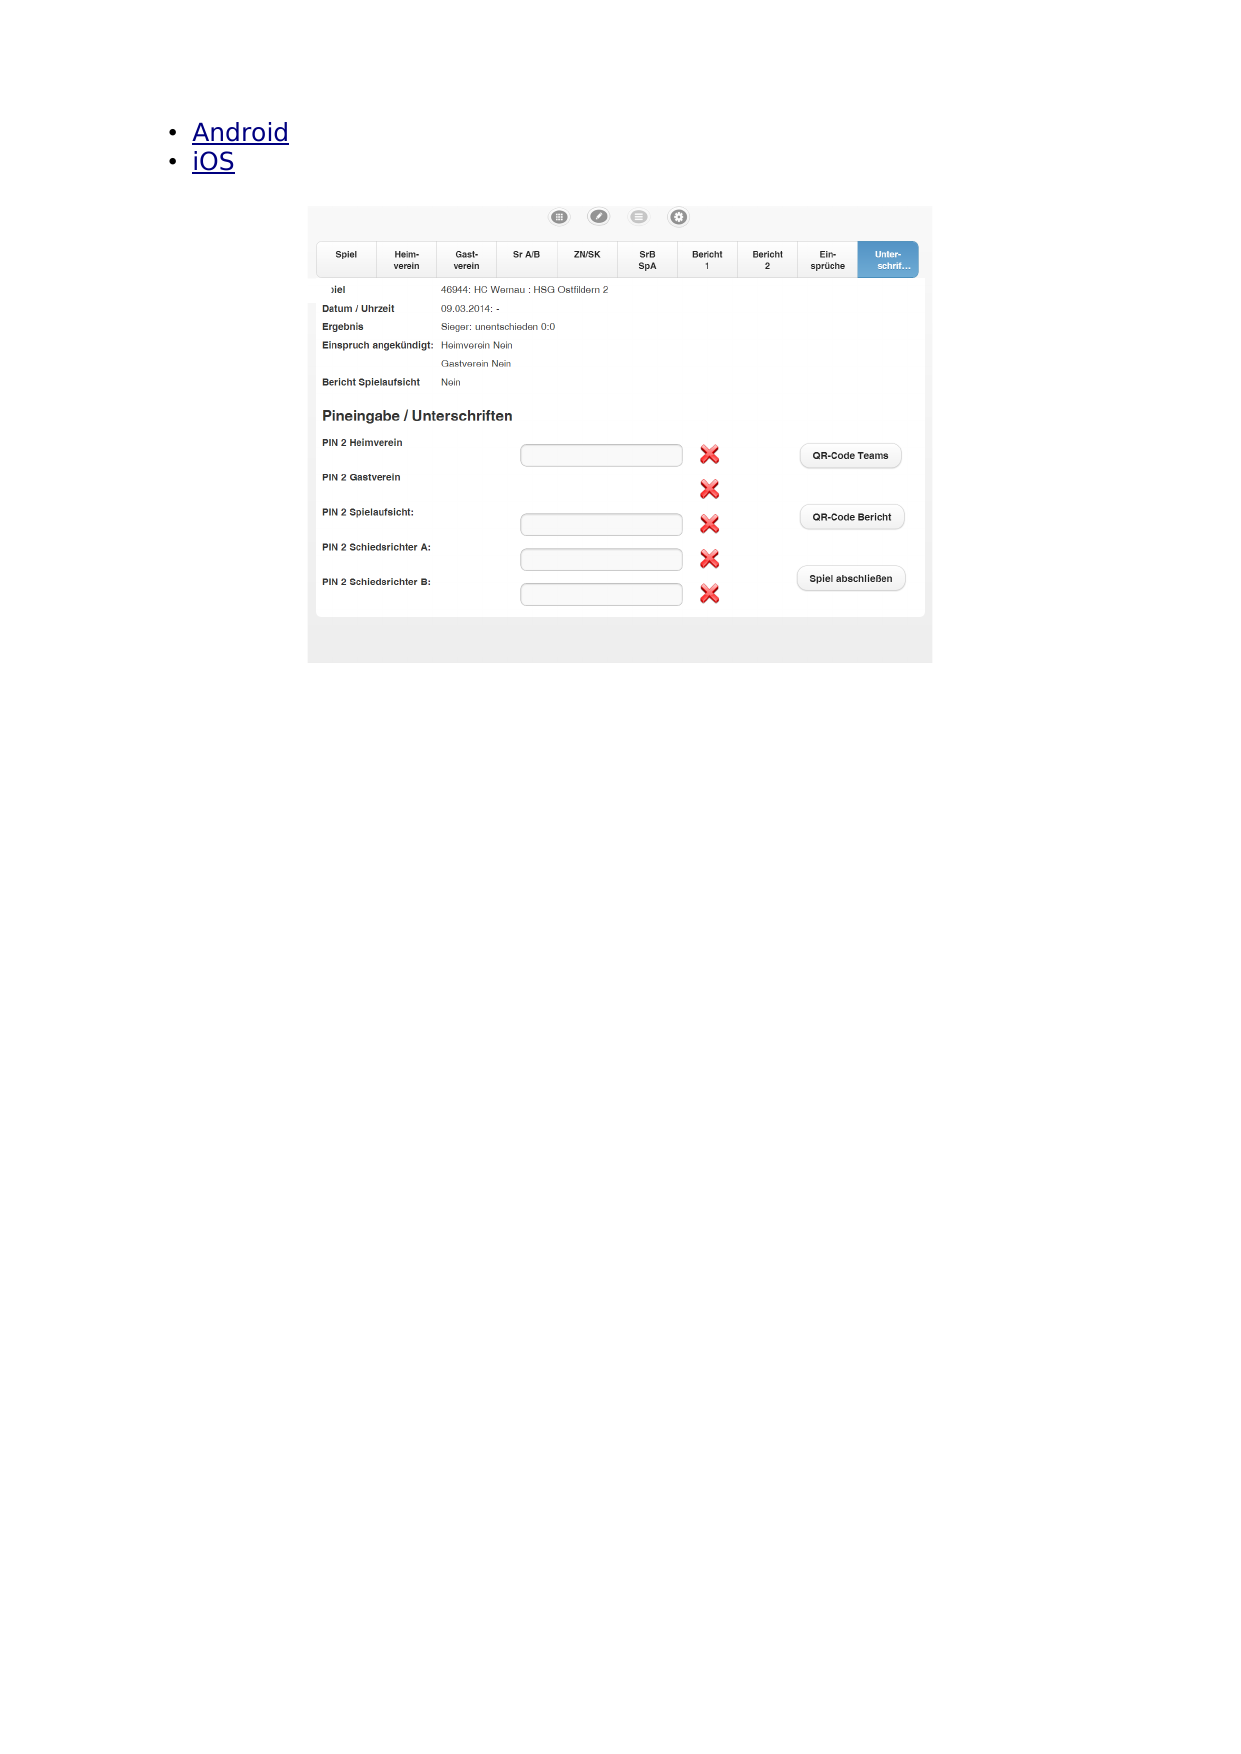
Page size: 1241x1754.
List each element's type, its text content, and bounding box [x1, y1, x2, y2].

list iOS [177, 147, 1122, 176]
picture [307, 206, 933, 663]
list Android [177, 118, 1122, 147]
